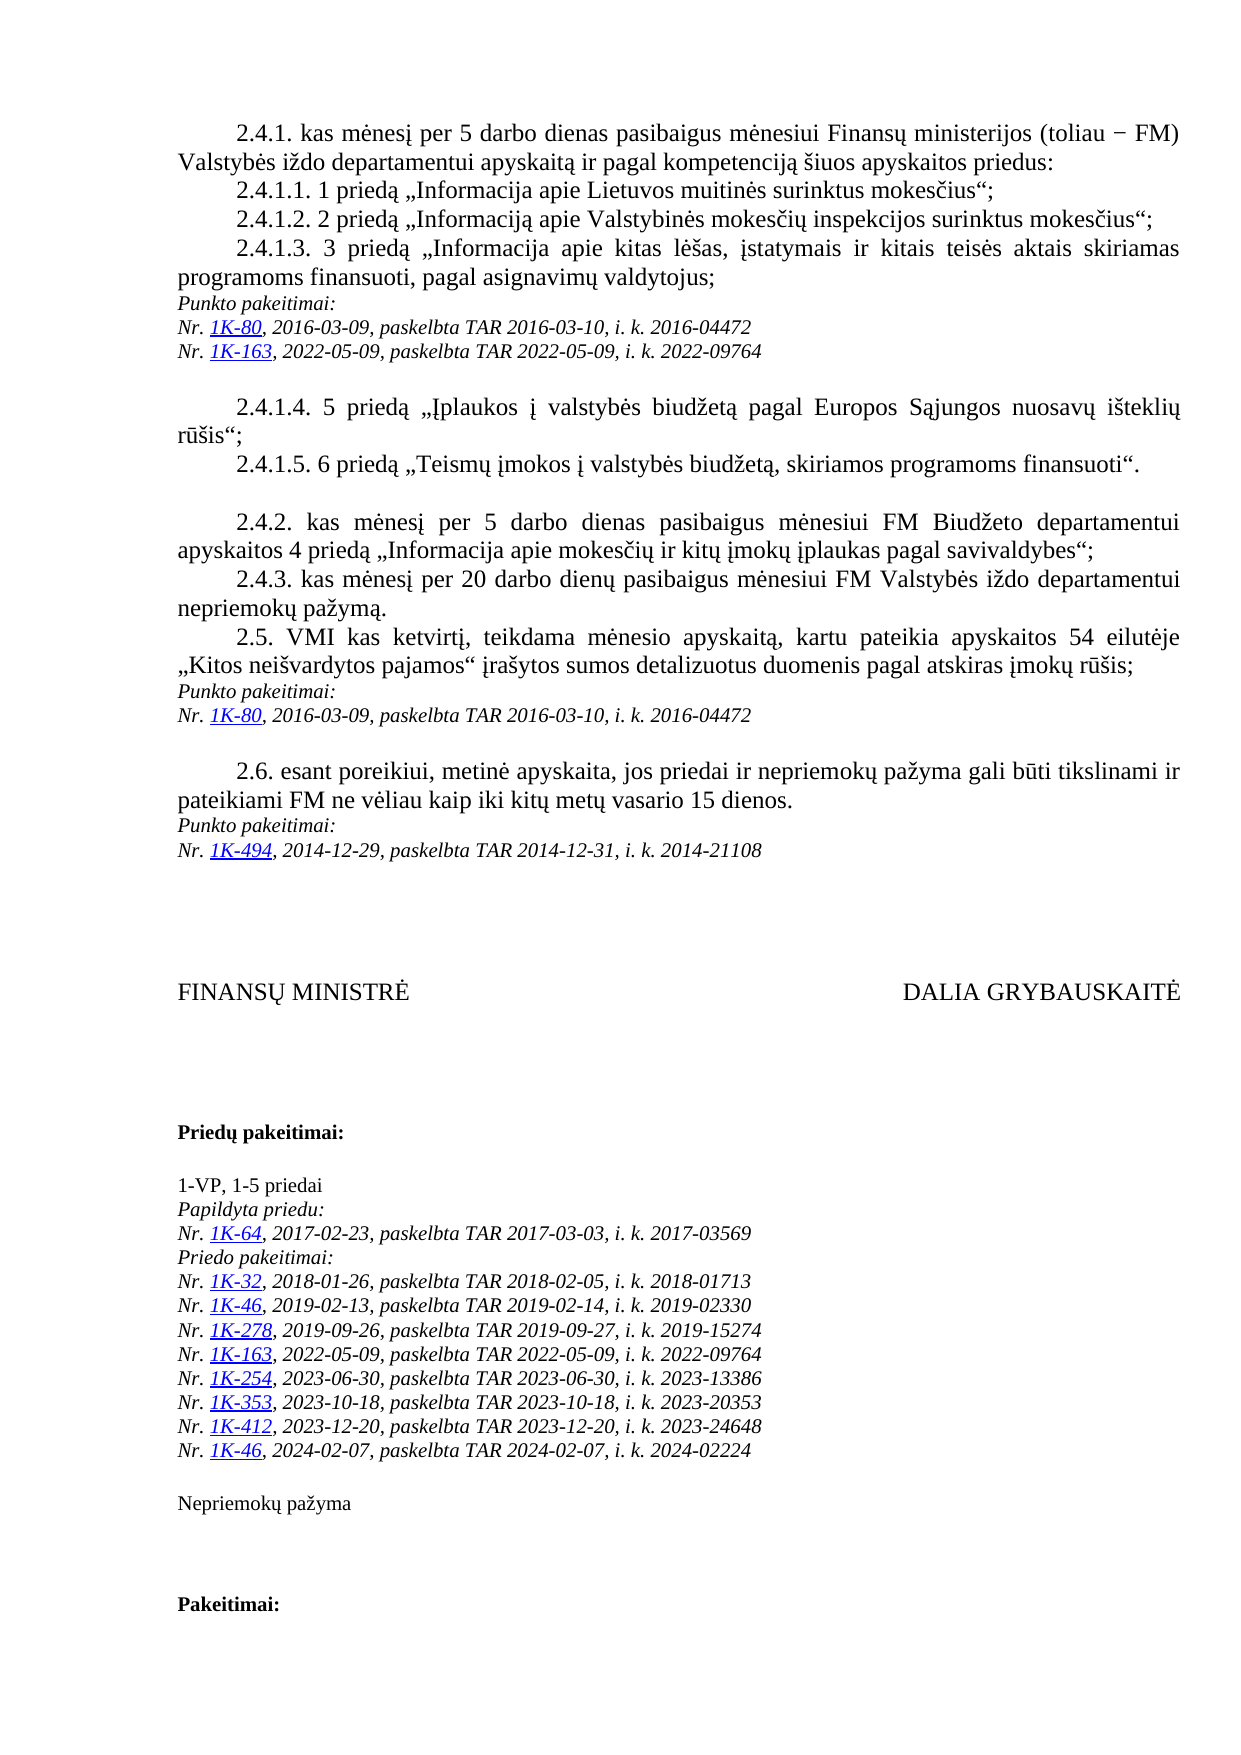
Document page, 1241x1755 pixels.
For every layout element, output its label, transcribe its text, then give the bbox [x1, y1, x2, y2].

text FINANSŲ MINISTRĖ DALIA GRYBAUSKAITĖ [177, 977, 1181, 1005]
text Nepriemokų pažyma [177, 1491, 1181, 1515]
text Nr. 1K-494, 2014-12-29, paskelbta TAR 2014-12-31, i. k. 2014-21108 [177, 837, 1181, 862]
text 2.4.1.4. 5 priedą „Įplaukos į valstybės biudžetą pagal Europos Sąjungos nuosavų išteklių rūšis“; [177, 392, 1181, 449]
text Papildyta priedu: [177, 1197, 1181, 1221]
text Nr. 1K-412, 2023-12-20, paskelbta TAR 2023-12-20, i. k. 2023-24648 [177, 1414, 1181, 1438]
text Nr. 1K-80, 2016-03-09, paskelbta TAR 2016-03-10, i. k. 2016-04472 [177, 703, 1181, 727]
text Pakeitimai: [177, 1592, 1181, 1616]
text Priedų pakeitimai: [177, 1120, 1181, 1144]
text Nr. 1K-80, 2016-03-09, paskelbta TAR 2016-03-10, i. k. 2016-04472 [177, 315, 1181, 339]
text Nr. 1K-254, 2023-06-30, paskelbta TAR 2023-06-30, i. k. 2023-13386 [177, 1366, 1181, 1390]
text Punkto pakeitimai: [177, 813, 1181, 837]
text Nr. 1K-163, 2022-05-09, paskelbta TAR 2022-05-09, i. k. 2022-09764 [177, 339, 1181, 363]
text 2.5. VMI kas ketvirtį, teikdama mėnesio apyskaitą, kartu pateikia apyskaitos 54 eilutėje „Kitos neišvardytos pajamos“ įrašytos sumos detalizuotus duomenis pagal atskiras įmokų rūšis; [177, 622, 1181, 679]
text 2.4.1.3. 3 priedą „Informacija apie kitas lėšas, įstatymais ir kitais teisės aktais skiriamas programoms finansuoti, pagal asignavimų valdytojus; [177, 233, 1181, 291]
text Nr. 1K-46, 2019-02-13, paskelbta TAR 2019-02-14, i. k. 2019-02330 [177, 1293, 1181, 1317]
text 2.4.2. kas mėnesį per 5 darbo dienas pasibaigus mėnesiui FM Biudžeto departamentui apyskaitos 4 priedą „Informacija apie mokesčių ir kitų įmokų įplaukas pagal savivaldybes“; [177, 507, 1181, 564]
text 2.4.1.2. 2 priedą „Informaciją apie Valstybinės mokesčių inspekcijos surinktus mokesčius“; [177, 204, 1181, 233]
text Punkto pakeitimai: [177, 291, 1181, 315]
text 2.4.1. kas mėnesį per 5 darbo dienas pasibaigus mėnesiui Finansų ministerijos (toliau − FM) Valstybės iždo departamentui apyskaitą ir pagal kompetenciją šiuos apyskaitos priedus: [177, 118, 1181, 176]
text Punkto pakeitimai: [177, 679, 1181, 703]
text Nr. 1K-64, 2017-02-23, paskelbta TAR 2017-03-03, i. k. 2017-03569 [177, 1221, 1181, 1245]
text 1-VP, 1-5 priedai [177, 1173, 1181, 1197]
text Priedo pakeitimai: [177, 1245, 1181, 1269]
text Nr. 1K-46, 2024-02-07, paskelbta TAR 2024-02-07, i. k. 2024-02224 [177, 1438, 1181, 1462]
text Nr. 1K-353, 2023-10-18, paskelbta TAR 2023-10-18, i. k. 2023-20353 [177, 1390, 1181, 1414]
text 2.4.1.1. 1 priedą „Informacija apie Lietuvos muitinės surinktus mokesčius“; [177, 176, 1181, 204]
text 2.4.1.5. 6 priedą „Teismų įmokos į valstybės biudžetą, skiriamos programoms finansuoti“. [177, 449, 1181, 478]
text Nr. 1K-163, 2022-05-09, paskelbta TAR 2022-05-09, i. k. 2022-09764 [177, 1342, 1181, 1366]
text 2.6. esant poreikiui, metinė apyskaita, jos priedai ir nepriemokų pažyma gali būti tikslinami ir pateikiami FM ne vėliau kaip iki kitų metų vasario 15 dienos. [177, 756, 1181, 813]
text 2.4.3. kas mėnesį per 20 darbo dienų pasibaigus mėnesiui FM Valstybės iždo departamentui nepriemokų pažymą. [177, 564, 1181, 622]
text Nr. 1K-32, 2018-01-26, paskelbta TAR 2018-02-05, i. k. 2018-01713 [177, 1269, 1181, 1293]
text Nr. 1K-278, 2019-09-26, paskelbta TAR 2019-09-27, i. k. 2019-15274 [177, 1317, 1181, 1342]
